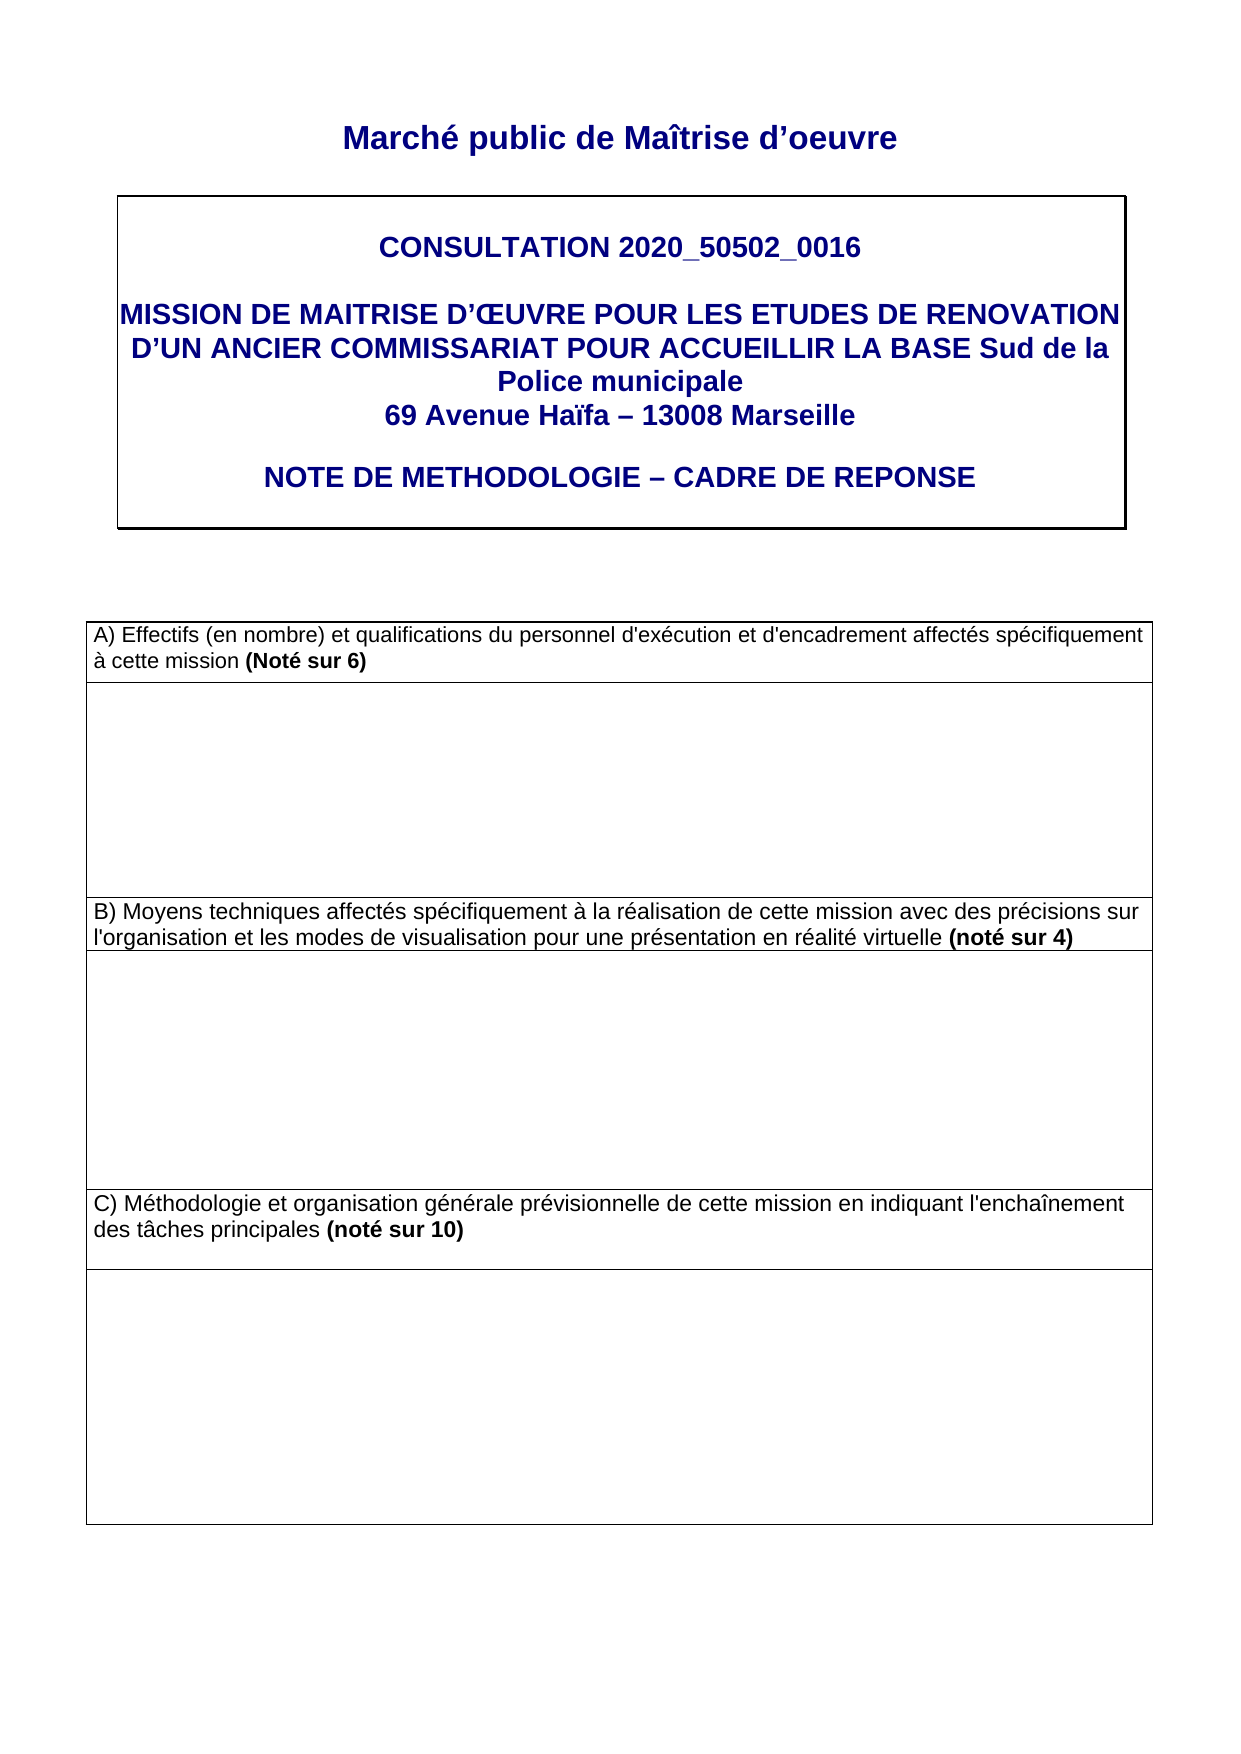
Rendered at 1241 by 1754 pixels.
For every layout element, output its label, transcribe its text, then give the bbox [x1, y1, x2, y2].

table_cell B) Moyens techniques affectés spécifiquement à la réalisation de cette mission avec des précisions sur l'organisation et les modes de visualisation pour une présentation en réalité virtuelle (noté sur 4) [87, 898, 1152, 950]
table_cell [87, 1270, 1152, 1524]
text Marché public de Maîtrise d’oeuvre [118, 118, 1122, 157]
table_cell C) Méthodologie et organisation générale prévisionnelle de cette mission en indiquant l'enchaînement des tâches principales (noté sur 10) [87, 1190, 1152, 1269]
table_cell [87, 683, 1152, 897]
text 69 Avenue Haïfa – 13008 Marseille [118, 398, 1122, 431]
text CONSULTATION 2020_50502_0016 [118, 230, 1122, 263]
text MISSION DE MAITRISE D’ŒUVRE POUR LES ETUDES DE RENOVATION D’UN ANCIER COMMISSARIAT POUR ACCUEILLIR LA BASE Sud de la Police municipale [118, 297, 1122, 398]
text NOTE DE METHODOLOGIE – CADRE DE REPONSE [118, 460, 1122, 493]
table_cell [87, 951, 1152, 1188]
table_header A) Effectifs (en nombre) et qualifications du personnel d'exécution et d'encadrement affectés spécifiquement à cette mission (Noté sur 6) [87, 623, 1152, 682]
